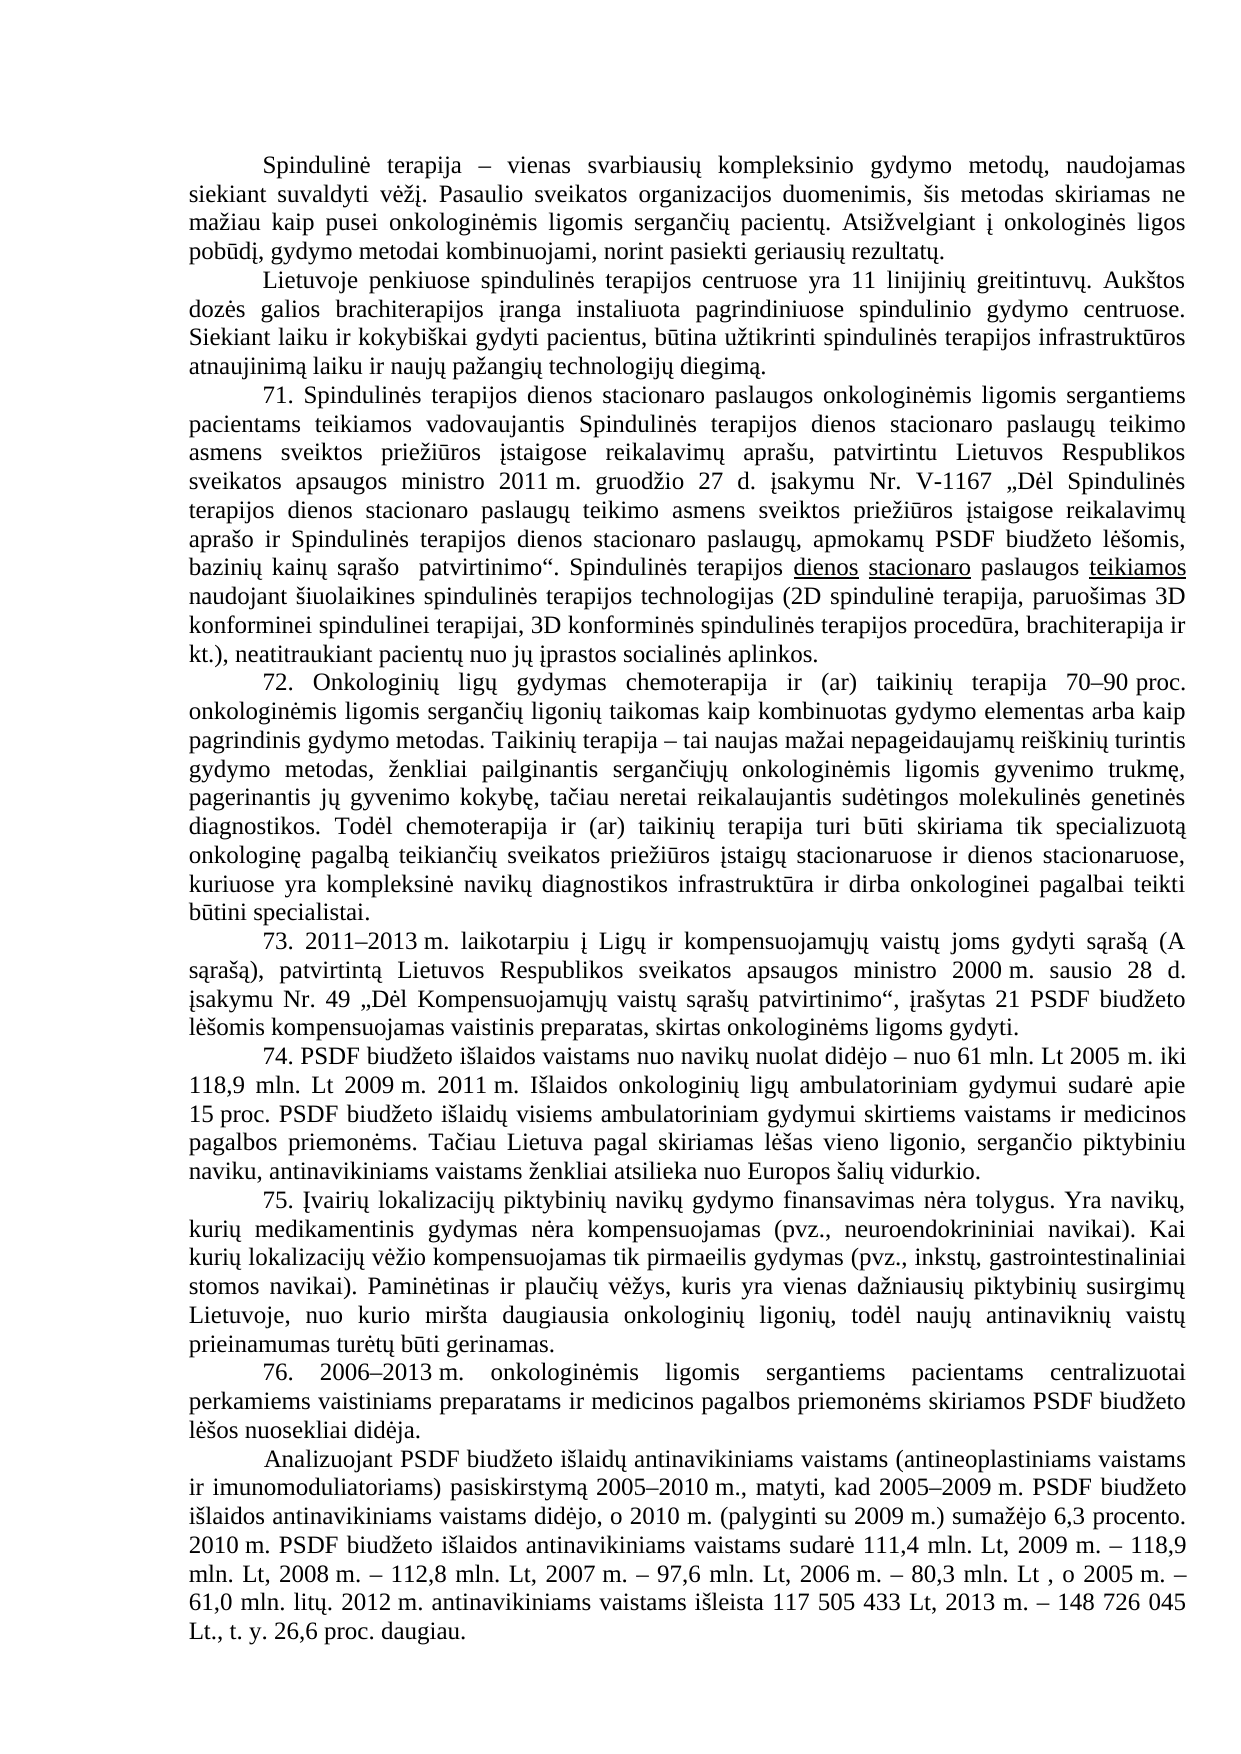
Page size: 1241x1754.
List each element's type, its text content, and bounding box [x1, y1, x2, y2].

text 75. Įvairių lokalizacijų piktybinių navikų gydymo finansavimas nėra tolygus. Yra navikų, kurių medikamentinis gydymas nėra kompensuojamas (pvz., neuroendokrininiai navikai). Kai kurių lokalizacijų vėžio kompensuojamas tik pirmaeilis gydymas (pvz., inkstų, gastrointestinaliniai stomos navikai). Paminėtinas ir plaučių vėžys, kuris yra vienas dažniausių piktybinių susirgimų Lietuvoje, nuo kurio miršta daugiausia onkologinių ligonių, todėl naujų antinaviknių vaistų prieinamumas turėtų būti gerinamas. [188, 1185, 1186, 1357]
text 74. PSDF biudžeto išlaidos vaistams nuo navikų nuolat didėjo – nuo 61 mln. Lt 2005 m. iki 118,9 mln. Lt 2009 m. 2011 m. Išlaidos onkologinių ligų ambulatoriniam gydymui sudarė apie 15 proc. PSDF biudžeto išlaidų visiems ambulatoriniam gydymui skirtiems vaistams ir medicinos pagalbos priemonėms. Tačiau Lietuva pagal skiriamas lėšas vieno ligonio, sergančio piktybiniu naviku, antinavikiniams vaistams ženkliai atsilieka nuo Europos šalių vidurkio. [188, 1041, 1186, 1185]
text Spindulinė terapija – vienas svarbiausių kompleksinio gydymo metodų, naudojamas siekiant suvaldyti vėžį. Pasaulio sveikatos organizacijos duomenimis, šis metodas skiriamas ne mažiau kaip pusei onkologinėmis ligomis sergančių pacientų. Atsižvelgiant į onkologinės ligos pobūdį, gydymo metodai kombinuojami, norint pasiekti geriausių rezultatų. [188, 150, 1186, 265]
text Analizuojant PSDF biudžeto išlaidų antinavikiniams vaistams (antineoplastiniams vaistams ir imunomoduliatoriams) pasiskirstymą 2005–2010 m., matyti, kad 2005–2009 m. PSDF biudžeto išlaidos antinavikiniams vaistams didėjo, o 2010 m. (palyginti su 2009 m.) sumažėjo 6,3 procento. 2010 m. PSDF biudžeto išlaidos antinavikiniams vaistams sudarė 111,4 mln. Lt, 2009 m. – 118,9 mln. Lt, 2008 m. – 112,8 mln. Lt, 2007 m. – 97,6 mln. Lt, 2006 m. – 80,3 mln. Lt , o 2005 m. – 61,0 mln. litų. 2012 m. antinavikiniams vaistams išleista 117 505 433 Lt, 2013 m. – 148 726 045 Lt., t. y. 26,6 proc. daugiau. [188, 1444, 1187, 1645]
text Lietuvoje penkiuose spindulinės terapijos centruose yra 11 linijinių greitintuvų. Aukštos dozės galios brachiterapijos įranga instaliuota pagrindiniuose spindulinio gydymo centruose. Siekiant laiku ir kokybiškai gydyti pacientus, būtina užtikrinti spindulinės terapijos infrastruktūros atnaujinimą laiku ir naujų pažangių technologijų diegimą. [188, 265, 1186, 380]
text 73. 2011–2013 m. laikotarpiu į Ligų ir kompensuojamųjų vaistų joms gydyti sąrašą (A sąrašą), patvirtintą Lietuvos Respublikos sveikatos apsaugos ministro 2000 m. sausio 28 d. įsakymu Nr. 49 „Dėl Kompensuojamųjų vaistų sąrašų patvirtinimo“, įrašytas 21 PSDF biudžeto lėšomis kompensuojamas vaistinis preparatas, skirtas onkologinėms ligoms gydyti. [188, 926, 1186, 1041]
text 76. 2006–2013 m. onkologinėmis ligomis sergantiems pacientams centralizuotai perkamiems vaistiniams preparatams ir medicinos pagalbos priemonėms skiriamos PSDF biudžeto lėšos nuosekliai didėja. [188, 1357, 1187, 1444]
text 71. Spindulinės terapijos dienos stacionaro paslaugos onkologinėmis ligomis sergantiems pacientams teikiamos vadovaujantis Spindulinės terapijos dienos stacionaro paslaugų teikimo asmens sveiktos priežiūros įstaigose reikalavimų aprašu, patvirtintu Lietuvos Respublikos sveikatos apsaugos ministro 2011 m. gruodžio 27 d. įsakymu Nr. V-1167 „Dėl Spindulinės terapijos dienos stacionaro paslaugų teikimo asmens sveiktos priežiūros įstaigose reikalavimų aprašo ir Spindulinės terapijos dienos stacionaro paslaugų, apmokamų PSDF biudžeto lėšomis, bazinių kainų sąrašo patvirtinimo“. Spindulinės terapijos dienos stacionaro paslaugos teikiamos naudojant šiuolaikines spindulinės terapijos technologijas (2D spindulinė terapija, paruošimas 3D konforminei spindulinei terapijai, 3D konforminės spindulinės terapijos procedūra, brachiterapija ir kt.), neatitraukiant pacientų nuo jų įprastos socialinės aplinkos. [188, 380, 1186, 667]
text 72. Onkologinių ligų gydymas chemoterapija ir (ar) taikinių terapija 70–90 proc. onkologinėmis ligomis sergančių ligonių taikomas kaip kombinuotas gydymo elementas arba kaip pagrindinis gydymo metodas. Taikinių terapija – tai naujas mažai nepageidaujamų reiškinių turintis gydymo metodas, ženkliai pailginantis sergančiųjų onkologinėmis ligomis gyvenimo trukmę, pagerinantis jų gyvenimo kokybę, tačiau neretai reikalaujantis sudėtingos molekulinės genetinės diagnostikos. Todėl chemoterapija ir (ar) taikinių terapija turi būti skiriama tik specializuotą onkologinę pagalbą teikiančių sveikatos priežiūros įstaigų stacionaruose ir dienos stacionaruose, kuriuose yra kompleksinė navikų diagnostikos infrastruktūra ir dirba onkologinei pagalbai teikti būtini specialistai. [188, 667, 1186, 926]
